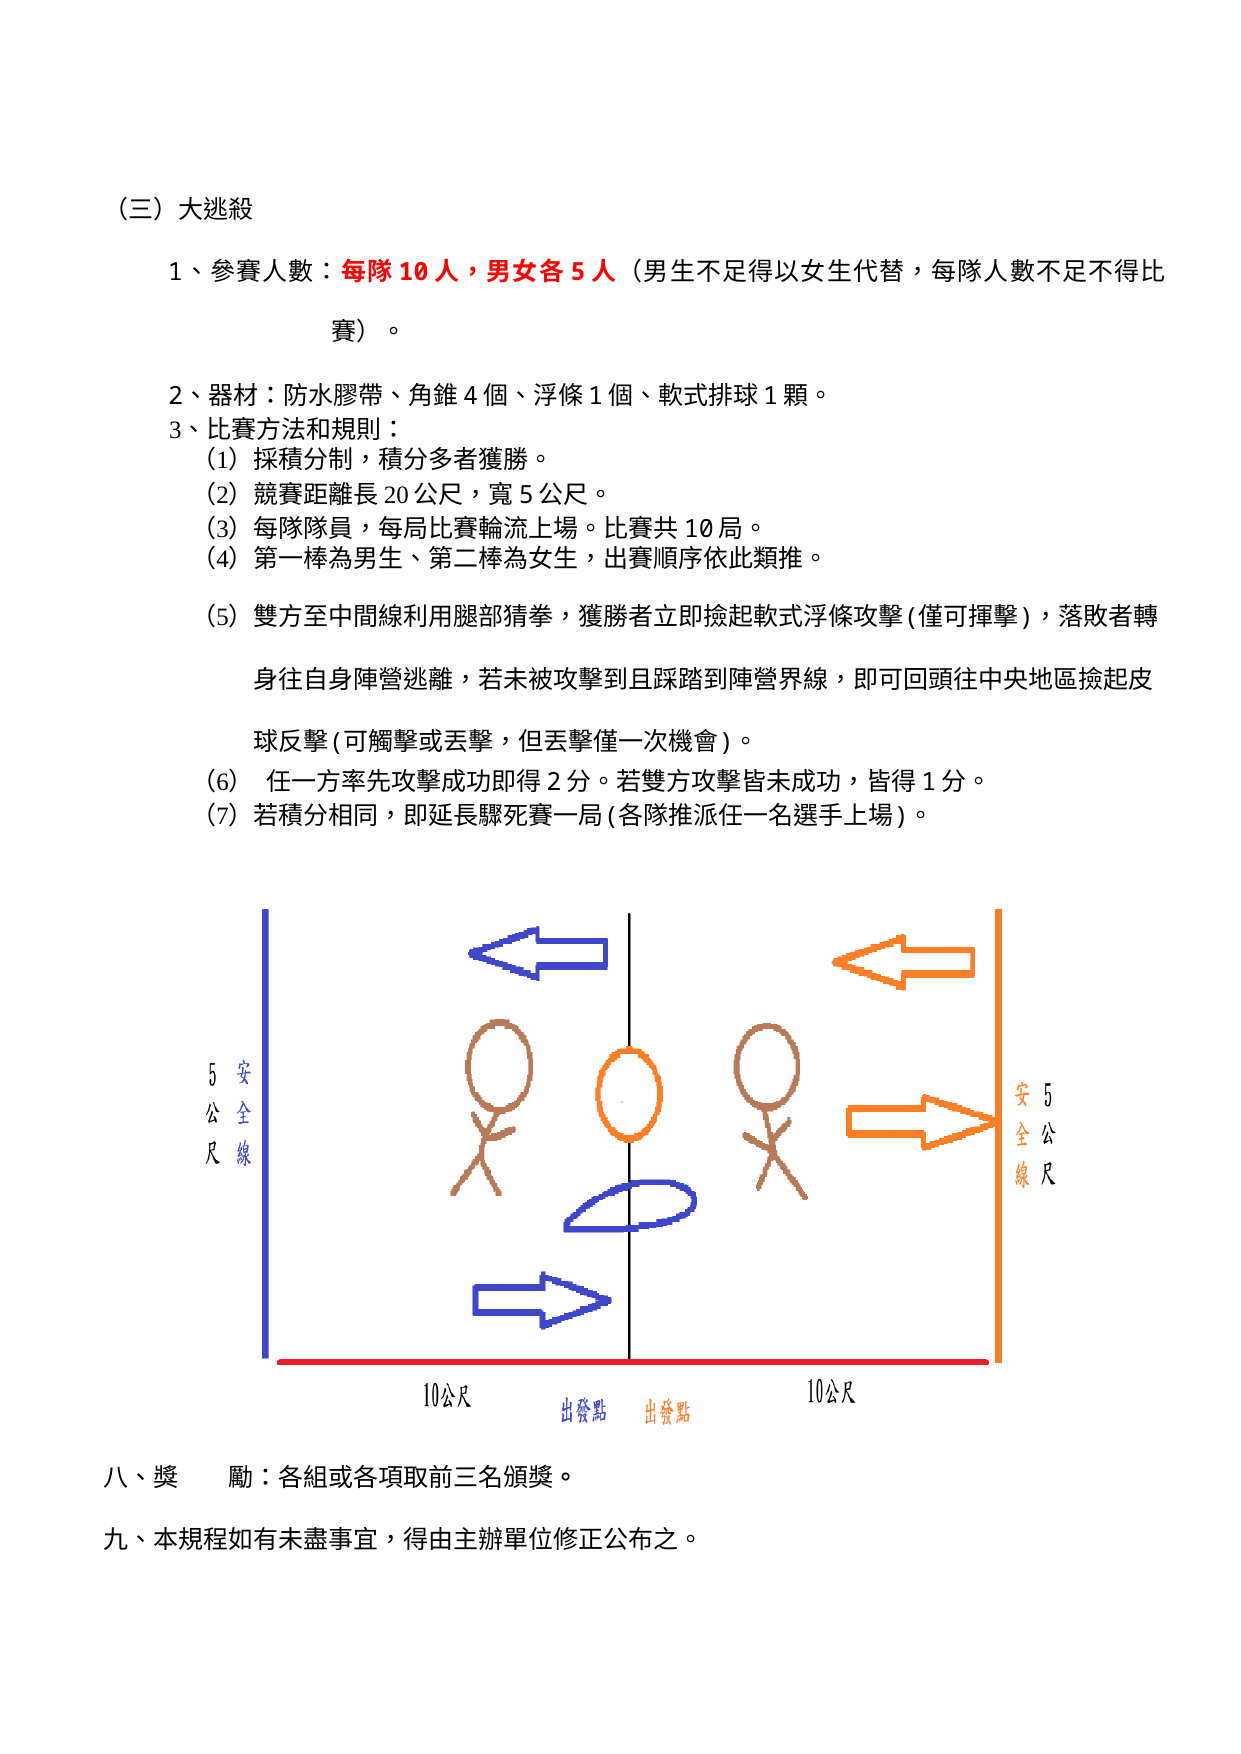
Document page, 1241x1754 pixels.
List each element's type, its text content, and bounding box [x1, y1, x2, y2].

text （4）第一棒為男生、第二棒為女生，出賽順序依此類推。 [191, 544, 1167, 574]
text （7）若積分相同，即延長驟死賽一局(各隊推派任一名選手上場)。 [191, 797, 1167, 831]
text 1、參賽人數：每隊10人，男女各5人（男生不足得以女生代替，每隊人數不足不得比賽）。 [168, 228, 1167, 353]
text （1）採積分制，積分多者獲勝。 [191, 445, 1167, 474]
text 2、器材：防水膠帶、角錐4個、浮條1個、軟式排球1顆。 [168, 353, 1167, 416]
text （5）雙方至中間線利用腿部猜拳，獲勝者立即撿起軟式浮條攻擊(僅可揮擊)，落敗者轉身往自身陣營逃離，若未被攻擊到且踩踏到陣營界線，即可回頭往中央地區撿起皮球反擊(可觸擊或丟擊，但丟擊僅一次機會)。 [103, 574, 1167, 761]
text （三）大逃殺 [103, 166, 1167, 228]
text 九、本規程如有未盡事宜，得由主辦單位修正公布之。 [103, 1498, 1167, 1561]
text 八、獎 勵：各組或各項取前三名頒獎。 [103, 1436, 1167, 1498]
text （6） 任一方率先攻擊成功即得2分。若雙方攻擊皆未成功，皆得1分。 [191, 761, 1167, 797]
text （2）競賽距離長20公尺，寬5公尺。 [191, 474, 1167, 510]
text （3）每隊隊員，每局比賽輪流上場。比賽共10局。 [191, 510, 1167, 544]
text 3、比賽方法和規則： [169, 416, 1167, 445]
